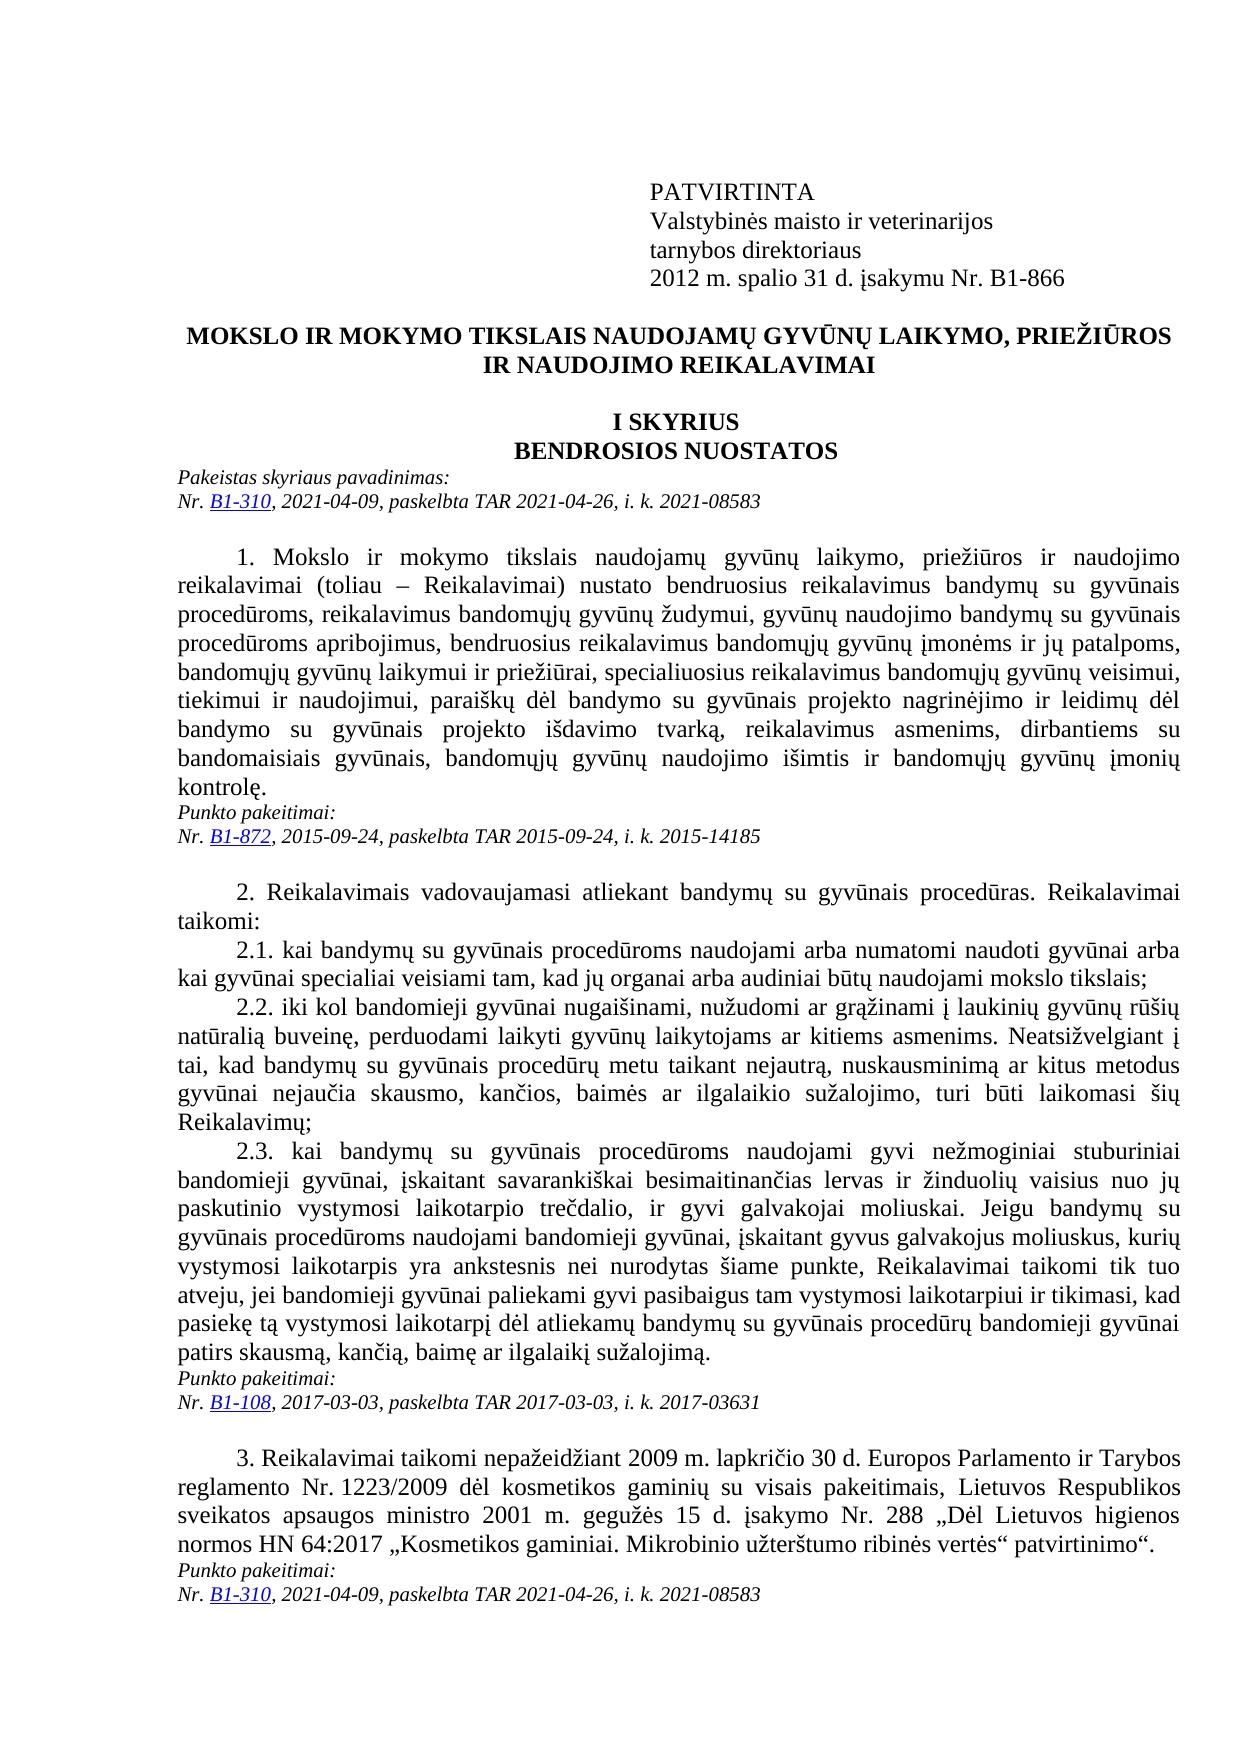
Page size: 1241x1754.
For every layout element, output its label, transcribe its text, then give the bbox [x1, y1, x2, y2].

text 2.3. kai bandymų su gyvūnais procedūroms naudojami gyvi nežmoginiai stuburiniai bandomieji gyvūnai, įskaitant savarankiškai besimaitinančias lervas ir žinduolių vaisius nuo jų paskutinio vystymosi laikotarpio trečdalio, ir gyvi galvakojai moliuskai. Jeigu bandymų su gyvūnais procedūroms naudojami bandomieji gyvūnai, įskaitant gyvus galvakojus moliuskus, kurių vystymosi laikotarpis yra ankstesnis nei nurodytas šiame punkte, Reikalavimai taikomi tik tuo atveju, jei bandomieji gyvūnai paliekami gyvi pasibaigus tam vystymosi laikotarpiui ir tikimasi, kad pasiekę tą vystymosi laikotarpį dėl atliekamų bandymų su gyvūnais procedūrų bandomieji gyvūnai patirs skausmą, kančią, baimę ar ilgalaikį sužalojimą. [177, 1136, 1181, 1366]
text Punkto pakeitimai: [177, 1366, 1181, 1390]
text Valstybinės maisto ir veterinarijos [649, 206, 1181, 235]
text Punkto pakeitimai: [177, 1558, 1181, 1582]
text tarnybos direktoriaus [649, 235, 1181, 263]
text PATVIRTINTA [649, 177, 1181, 206]
text Nr. B1-108, 2017-03-03, paskelbta TAR 2017-03-03, i. k. 2017-03631 [177, 1390, 1181, 1414]
text MOKSLO ir MOKYMO TIKSLAIS NAUDOJAMŲ GYVŪNŲ LAIKYMO, PRIEŽIŪROS IR NAUDOJIMO REIKALAVIMAI [177, 321, 1181, 378]
text Nr. B1-310, 2021-04-09, paskelbta TAR 2021-04-26, i. k. 2021-08583 [177, 489, 1181, 513]
text Nr. B1-310, 2021-04-09, paskelbta TAR 2021-04-26, i. k. 2021-08583 [177, 1582, 1181, 1606]
text 2.1. kai bandymų su gyvūnais procedūroms naudojami arba numatomi naudoti gyvūnai arba kai gyvūnai specialiai veisiami tam, kad jų organai arba audiniai būtų naudojami mokslo tikslais; [177, 935, 1181, 992]
text 2. Reikalavimais vadovaujamasi atliekant bandymų su gyvūnais procedūras. Reikalavimai taikomi: [177, 877, 1181, 935]
text 3. Reikalavimai taikomi nepažeidžiant 2009 m. lapkričio 30 d. Europos Parlamento ir Tarybos reglamento Nr. 1223/2009 dėl kosmetikos gaminių su visais pakeitimais, Lietuvos Respublikos sveikatos apsaugos ministro 2001 m. gegužės 15 d. įsakymo Nr. 288 „Dėl Lietuvos higienos normos HN 64:2017 „Kosmetikos gaminiai. Mikrobinio užterštumo ribinės vertės“ patvirtinimo“. [177, 1443, 1181, 1558]
text 2.2. iki kol bandomieji gyvūnai nugaišinami, nužudomi ar grąžinami į laukinių gyvūnų rūšių natūralią buveinę, perduodami laikyti gyvūnų laikytojams ar kitiems asmenims. Neatsižvelgiant į tai, kad bandymų su gyvūnais procedūrų metu taikant nejautrą, nuskausminimą ar kitus metodus gyvūnai nejaučia skausmo, kančios, baimės ar ilgalaikio sužalojimo, turi būti laikomasi šių Reikalavimų; [177, 992, 1181, 1136]
text 2012 m. spalio 31 d. įsakymu Nr. B1-866 [649, 263, 1181, 292]
text I SKYRIUS BENDROSIOS NUOSTATOS [177, 407, 1181, 465]
text Punkto pakeitimai: [177, 800, 1181, 824]
text Nr. B1-872, 2015-09-24, paskelbta TAR 2015-09-24, i. k. 2015-14185 [177, 824, 1181, 848]
text 1. Mokslo ir mokymo tikslais naudojamų gyvūnų laikymo, priežiūros ir naudojimo reikalavimai (toliau – Reikalavimai) nustato bendruosius reikalavimus bandymų su gyvūnais procedūroms, reikalavimus bandomųjų gyvūnų žudymui, gyvūnų naudojimo bandymų su gyvūnais procedūroms apribojimus, bendruosius reikalavimus bandomųjų gyvūnų įmonėms ir jų patalpoms, bandomųjų gyvūnų laikymui ir priežiūrai, specialiuosius reikalavimus bandomųjų gyvūnų veisimui, tiekimui ir naudojimui, paraiškų dėl bandymo su gyvūnais projekto nagrinėjimo ir leidimų dėl bandymo su gyvūnais projekto išdavimo tvarką, reikalavimus asmenims, dirbantiems su bandomaisiais gyvūnais, bandomųjų gyvūnų naudojimo išimtis ir bandomųjų gyvūnų įmonių kontrolę. [177, 542, 1181, 800]
text Pakeistas skyriaus pavadinimas: [177, 465, 1181, 489]
